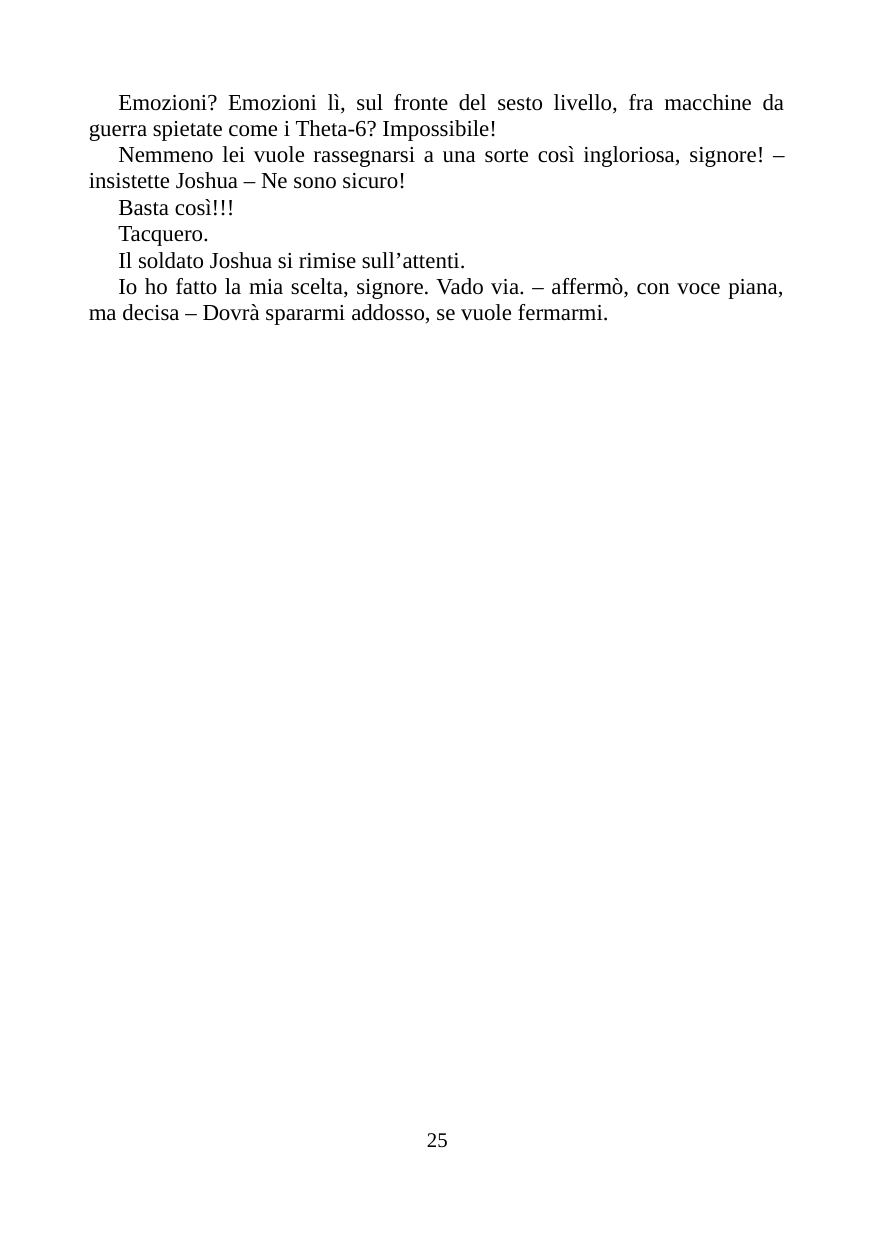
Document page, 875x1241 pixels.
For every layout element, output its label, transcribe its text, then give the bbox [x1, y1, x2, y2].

text Basta così!!! [88, 194, 786, 220]
text Nemmeno lei vuole rassegnarsi a una sorte così ingloriosa, signore! – insistette Joshua – Ne sono sicuro! [88, 141, 786, 194]
text Io ho fatto la mia scelta, signore. Vado via. – affermò, con voce piana, ma decisa – Dovrà spararmi addosso, se vuole fermarmi. [88, 273, 786, 326]
text Emozioni? Emozioni lì, sul fronte del sesto livello, fra macchine da guerra spietate come i Theta-6? Impossibile! [88, 88, 786, 141]
text Tacquero. [88, 220, 786, 247]
text Il soldato Joshua si rimise sull’attenti. [88, 247, 786, 273]
